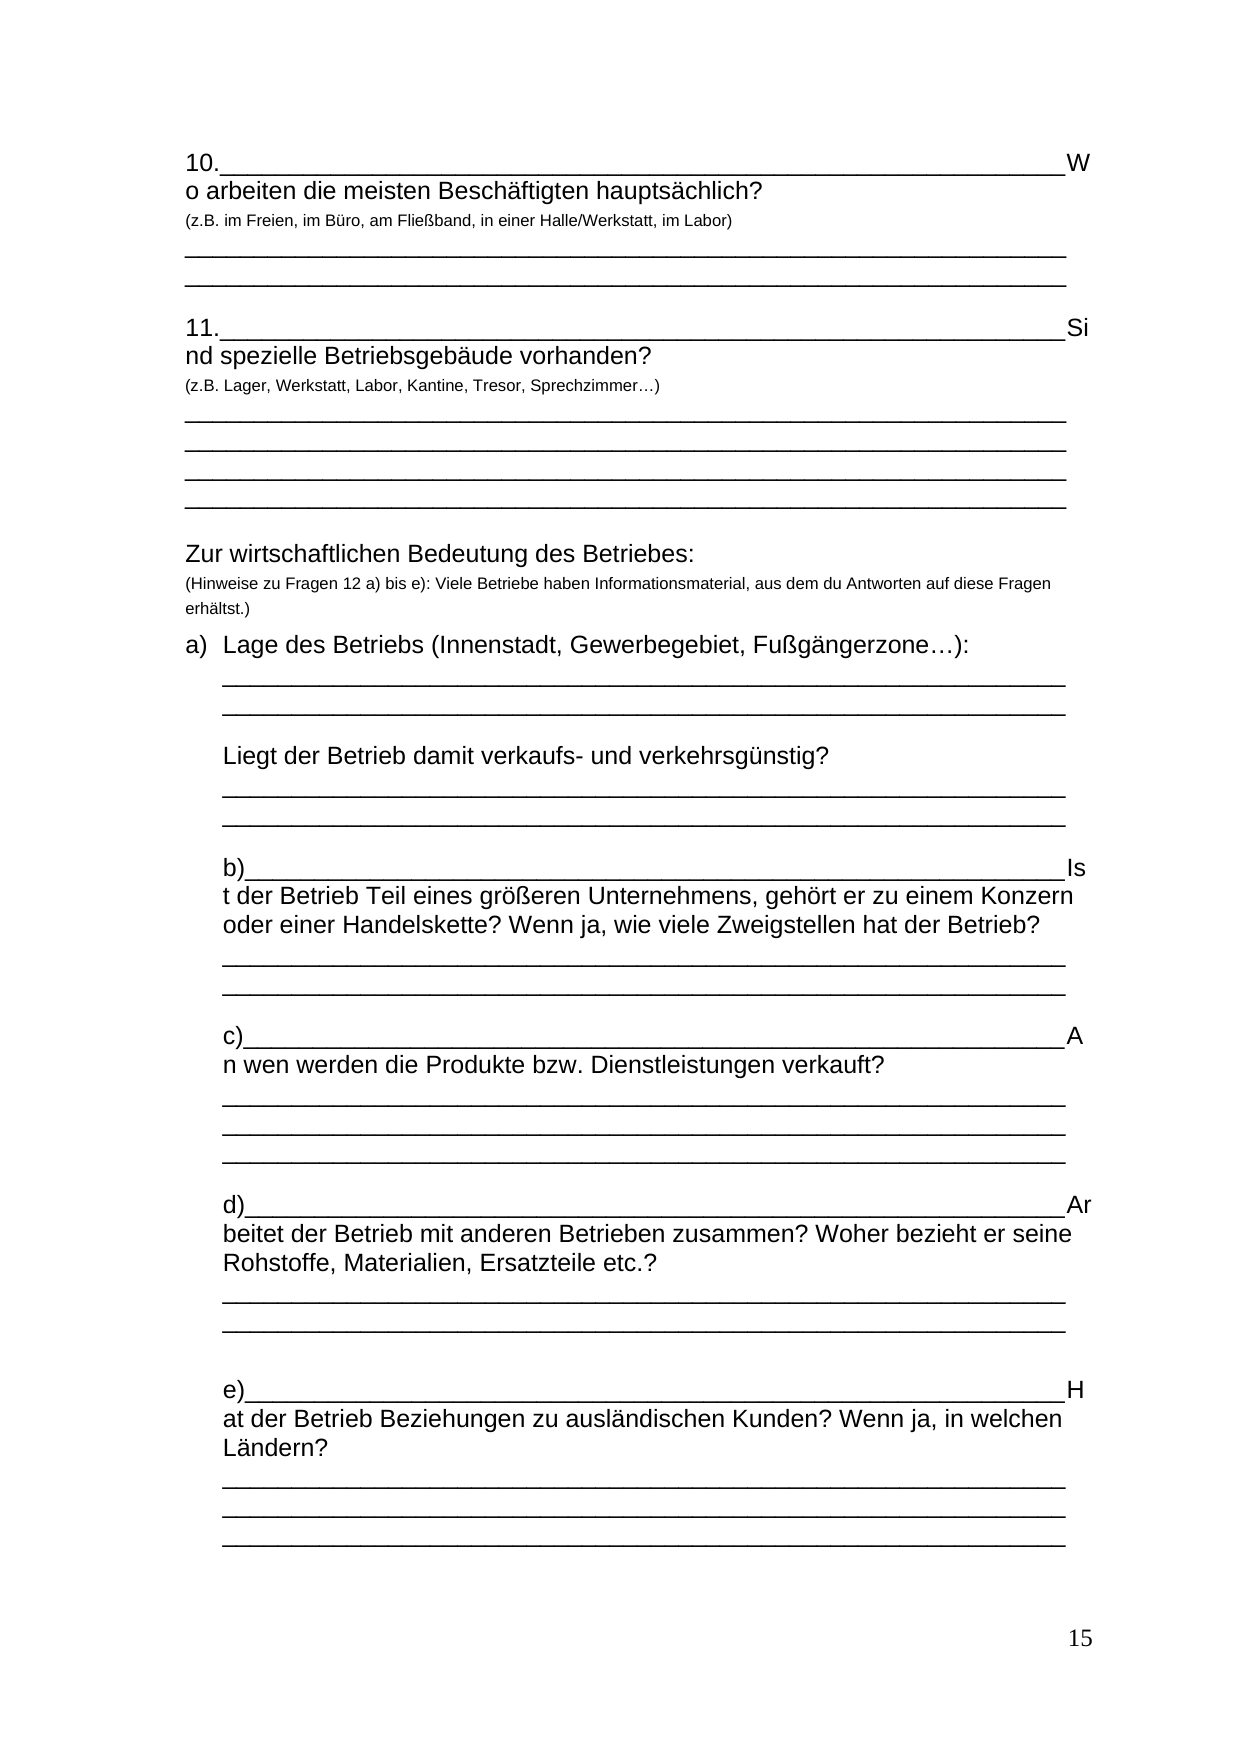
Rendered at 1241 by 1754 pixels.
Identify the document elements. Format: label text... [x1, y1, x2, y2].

list Ist der Betrieb Teil eines größeren Unternehmens, gehört er zu einem Konzern oder einer Handelskette? Wenn ja, wie viele Zweigstellen hat der Betrieb? [223, 853, 1093, 939]
text Liegt der Betrieb damit verkaufs- und verkehrsgünstig? [204, 741, 1093, 770]
list Lage des Betriebs (Innenstadt, Gewerbegebiet, Fußgängerzone…): [185, 630, 1093, 659]
text (z.B. im Freien, im Büro, am Fließband, in einer Halle/Werkstatt, im Labor) [185, 205, 1093, 230]
list An wen werden die Produkte bzw. Dienstleistungen verkauft? [223, 1021, 1093, 1079]
text Zur wirtschaftlichen Bedeutung des Betriebes: [185, 539, 1093, 568]
list Hat der Betrieb Beziehungen zu ausländischen Kunden? Wenn ja, in welchen Ländern? [223, 1375, 1093, 1461]
list Arbeitet der Betrieb mit anderen Betrieben zusammen? Woher bezieht er seine Rohstoffe, Materialien, Ersatzteile etc.? [223, 1190, 1093, 1276]
text (z.B. Lager, Werkstatt, Labor, Kantine, Tresor, Sprechzimmer…) [185, 370, 1093, 395]
list Wo arbeiten die meisten Beschäftigten hauptsächlich? [185, 148, 1093, 205]
list Sind spezielle Betriebsgebäude vorhanden? [185, 313, 1093, 370]
text (Hinweise zu Fragen 12 a) bis e): Viele Betriebe haben Informationsmaterial, aus dem du Antworten auf diese Fragen erhältst.) [185, 568, 1093, 618]
